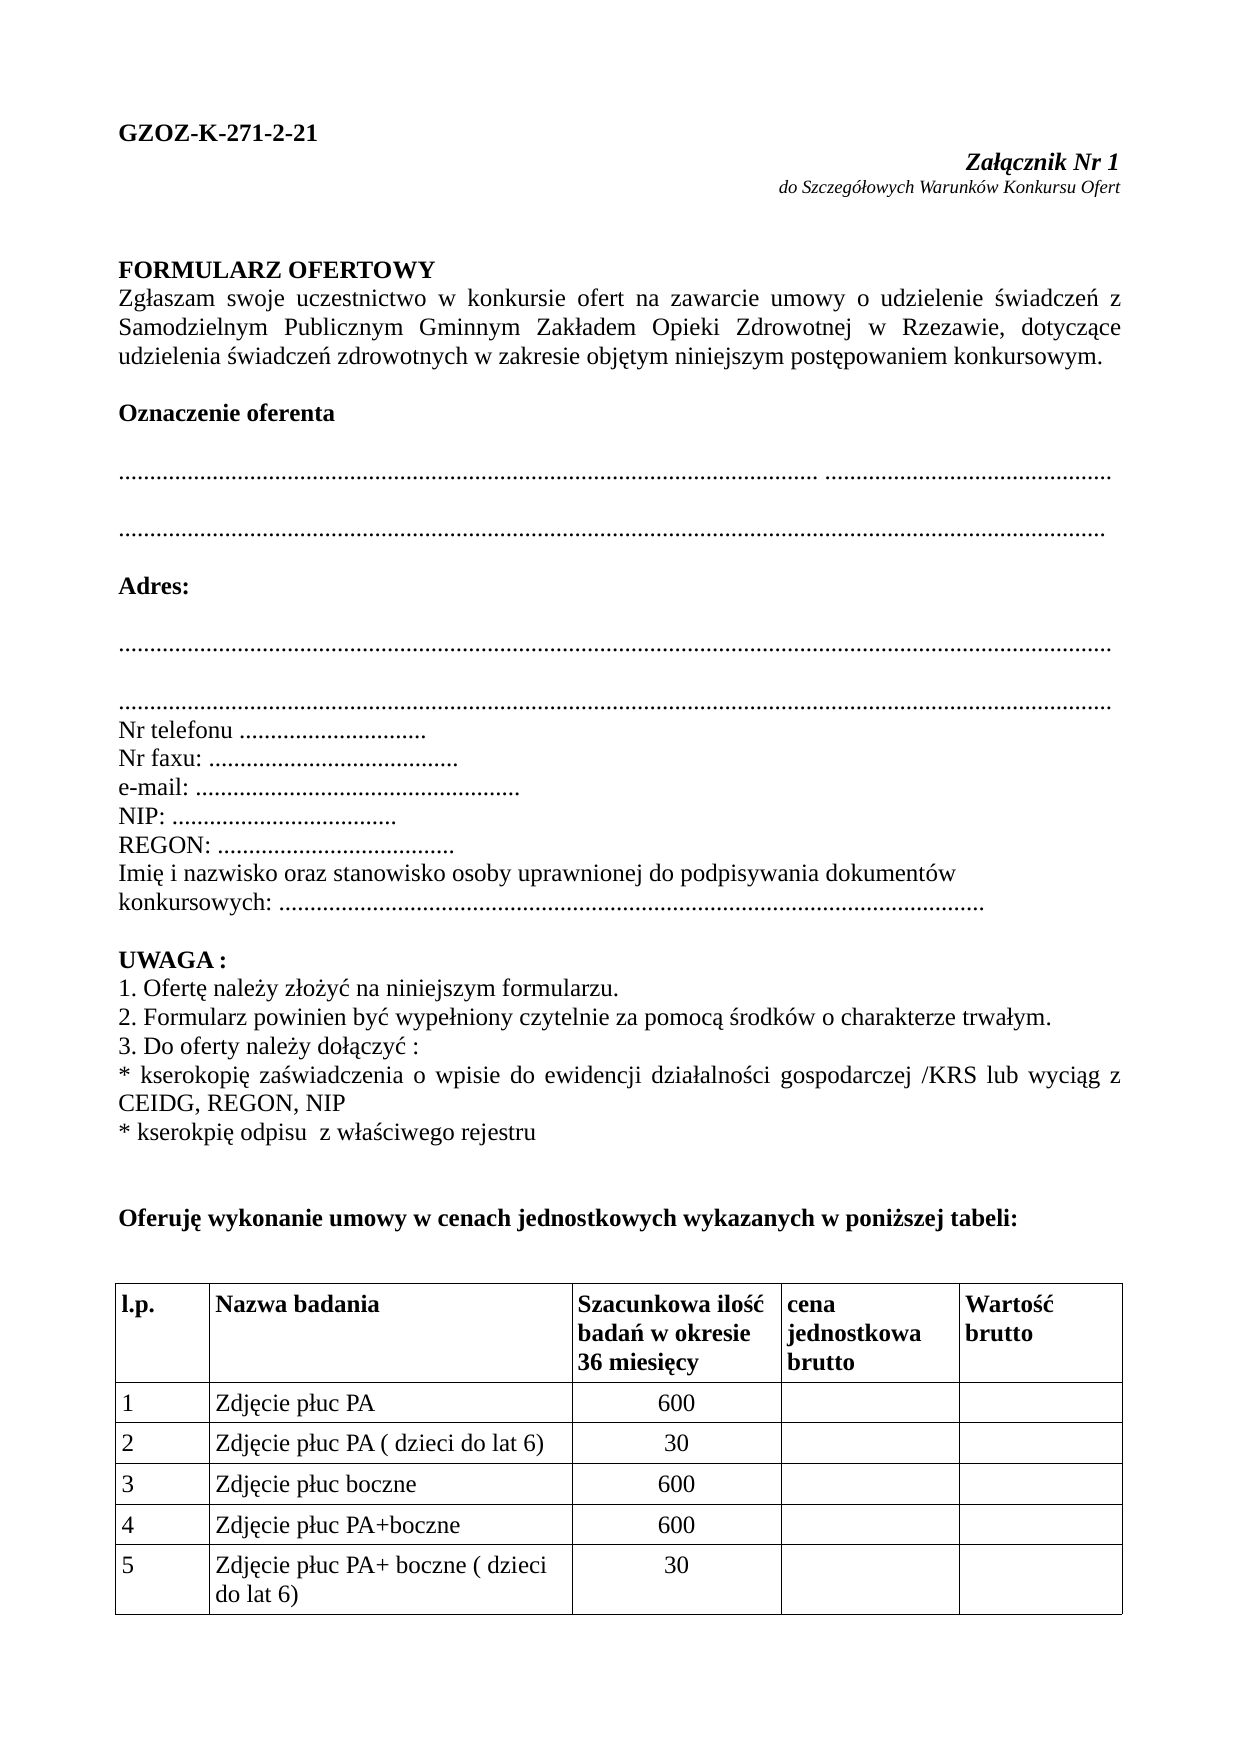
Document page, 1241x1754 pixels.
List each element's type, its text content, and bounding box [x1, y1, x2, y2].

text 3. Do oferty należy dołączyć : [118, 1031, 1122, 1060]
table_header Szacunkowa ilość badań w okresie 36 miesięcy [573, 1284, 781, 1381]
table_cell [960, 1505, 1122, 1544]
table_header cena jednostkowa brutto [782, 1284, 959, 1381]
text Imię i nazwisko oraz stanowisko osoby uprawnionej do podpisywania dokumentów [118, 858, 1122, 887]
text Adres: [118, 571, 1122, 600]
text Nr telefonu .............................. [118, 715, 1122, 743]
table_cell Zdjęcie płuc PA+boczne [210, 1505, 572, 1544]
table_cell [782, 1464, 959, 1504]
table_header l.p. [116, 1284, 209, 1381]
table_cell 2 [116, 1423, 209, 1463]
text Zgłaszam swoje uczestnictwo w konkursie ofert na zawarcie umowy o udzielenie świadczeń z Samodzielnym Publicznym Gminnym Zakładem Opieki Zdrowotnej w Rzezawie, dotyczące udzielenia świadczeń zdrowotnych w zakresie objętym niniejszym postępowaniem konkursowym. [118, 283, 1122, 370]
table_header Wartość brutto [960, 1284, 1122, 1381]
table_cell 600 [573, 1383, 781, 1422]
text * kserokopię zaświadczenia o wpisie do ewidencji działalności gospodarczej /KRS lub wyciąg z CEIDG, REGON, NIP [118, 1060, 1122, 1117]
table_cell [782, 1545, 959, 1614]
table_cell Zdjęcie płuc PA ( dzieci do lat 6) [210, 1423, 572, 1463]
table_cell Zdjęcie płuc boczne [210, 1464, 572, 1504]
table_cell 3 [116, 1464, 209, 1504]
table_header Nazwa badania [210, 1284, 572, 1381]
table_cell [960, 1383, 1122, 1422]
text UWAGA : [118, 945, 1122, 973]
table_cell [960, 1464, 1122, 1504]
text Nr faxu: ........................................ [118, 743, 1122, 772]
text Oznaczenie oferenta [118, 398, 1122, 427]
table_cell 600 [573, 1464, 781, 1504]
table_cell 30 [573, 1423, 781, 1463]
table_cell 600 [573, 1505, 781, 1544]
text * kserokpię odpisu z właściwego rejestru [118, 1117, 1122, 1146]
text REGON: ...................................... [118, 830, 1122, 858]
text FORMULARZ OFERTOWY [118, 255, 1122, 283]
text NIP: .................................... [118, 801, 1122, 830]
text konkursowych: ................................................................................................................. [118, 887, 1122, 916]
text ................................................................................................................ .............................................. [118, 456, 1122, 485]
table_cell [960, 1423, 1122, 1463]
table_cell [960, 1545, 1122, 1614]
text do Szczegółowych Warunków Konkursu Ofert [118, 176, 1122, 197]
text 2. Formularz powinien być wypełniony czytelnie za pomocą środków o charakterze trwałym. [118, 1002, 1122, 1031]
text 1. Ofertę należy złożyć na niniejszym formularzu. [118, 973, 1122, 1002]
table_cell 4 [116, 1505, 209, 1544]
text Oferuję wykonanie umowy w cenach jednostkowych wykazanych w poniższej tabeli: [118, 1203, 1122, 1232]
text Załącznik Nr 1 [118, 147, 1122, 176]
text ............................................................................................................................................................... [118, 686, 1122, 715]
table_cell [782, 1383, 959, 1422]
table_cell [782, 1505, 959, 1544]
table_cell 5 [116, 1545, 209, 1614]
table_cell 1 [116, 1383, 209, 1422]
text ............................................................................................................................................................... [118, 628, 1122, 657]
text e-mail: .................................................... [118, 772, 1122, 801]
table_cell Zdjęcie płuc PA [210, 1383, 572, 1422]
table_cell Zdjęcie płuc PA+ boczne ( dzieci do lat 6) [210, 1545, 572, 1614]
table_cell 30 [573, 1545, 781, 1614]
text .............................................................................................................................................................. [118, 513, 1122, 542]
table_cell [782, 1423, 959, 1463]
text GZOZ-K-271-2-21 [118, 118, 1122, 147]
